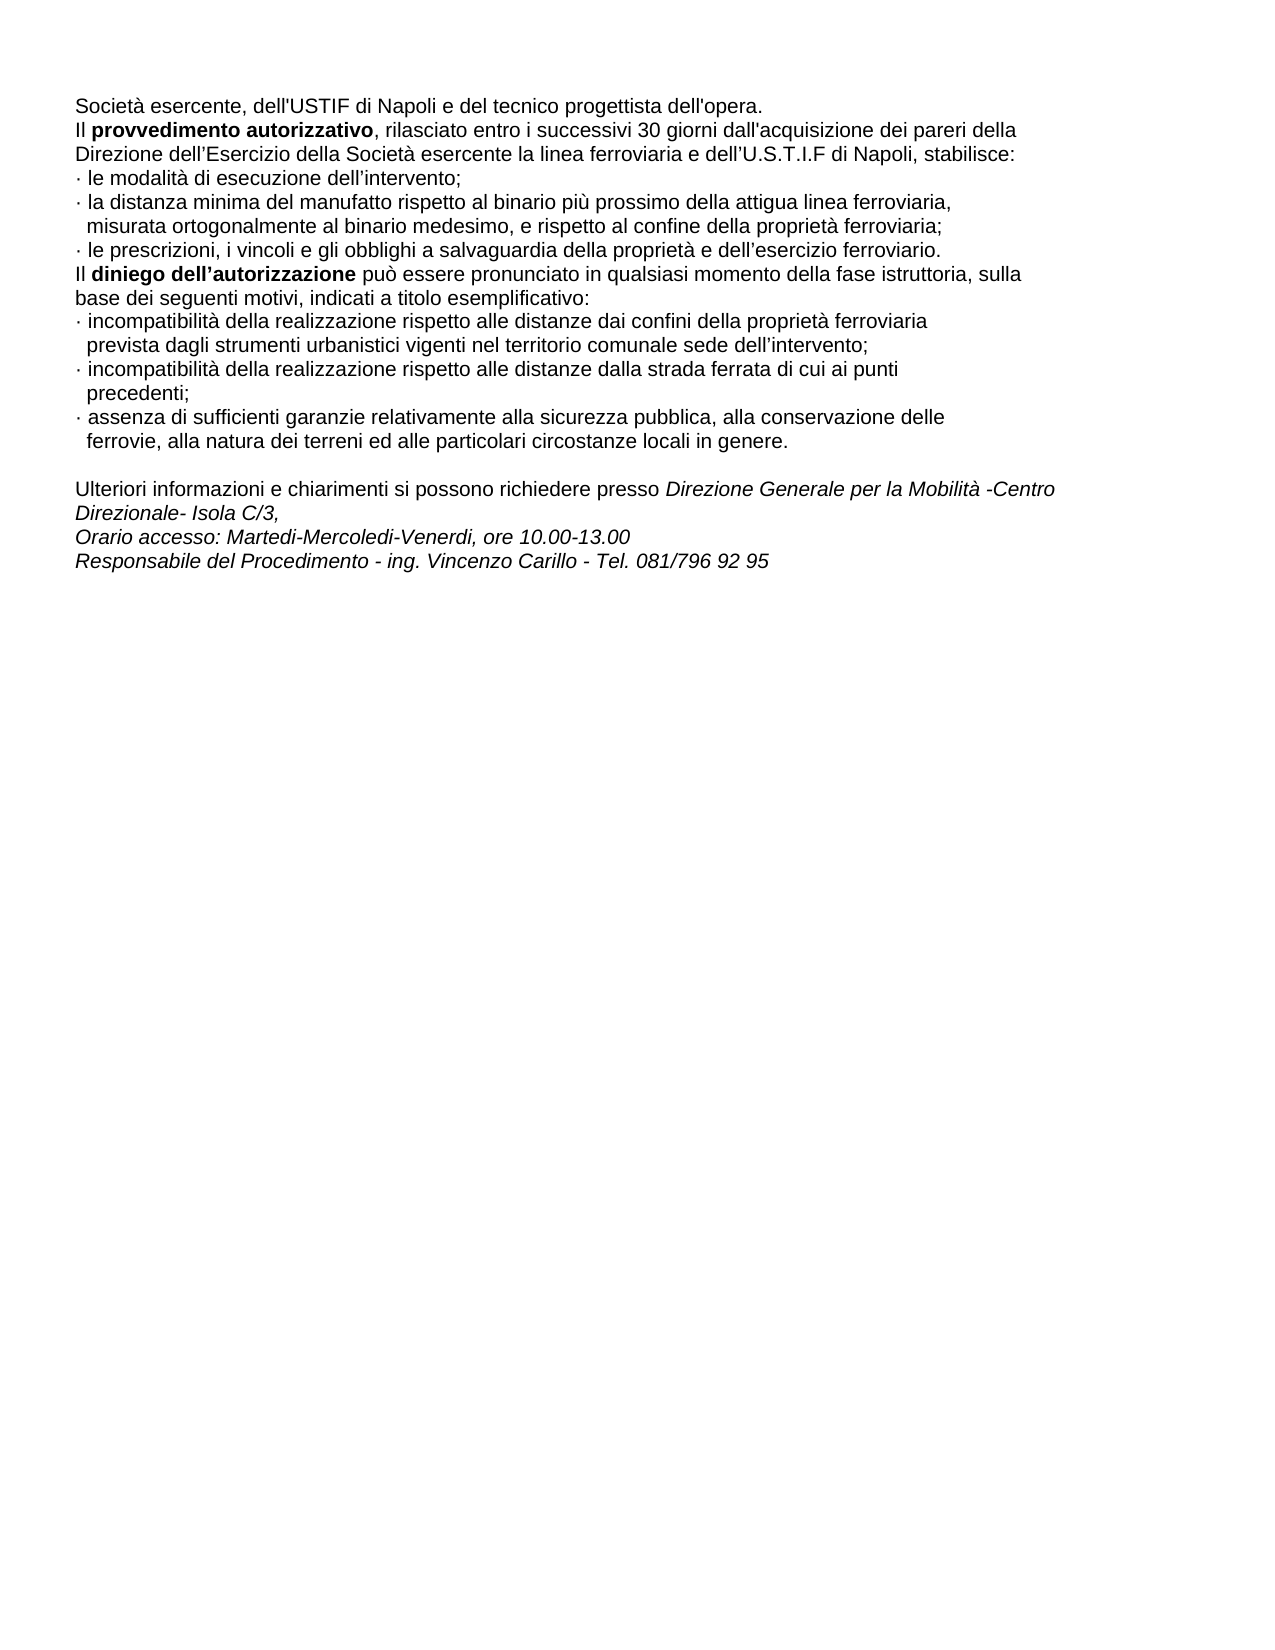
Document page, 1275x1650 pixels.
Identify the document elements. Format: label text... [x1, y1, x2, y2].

text misurata ortogonalmente al binario medesimo, e rispetto al confine della proprietà ferroviaria; [75, 213, 1093, 237]
text Il diniego dell’autorizzazione può essere pronunciato in qualsiasi momento della fase istruttoria, sulla [75, 261, 1093, 285]
text Direzione dell’Esercizio della Società esercente la linea ferroviaria e dell’U.S.T.I.F di Napoli, stabilisce: [75, 142, 1093, 166]
text Orario accesso: Martedi-Mercoledi-Venerdi, ore 10.00-13.00 [75, 525, 1093, 549]
text · le modalità di esecuzione dell’intervento; [75, 166, 1093, 189]
text precedenti; [75, 381, 1093, 405]
text base dei seguenti motivi, indicati a titolo esemplificativo: [75, 285, 1093, 309]
text Responsabile del Procedimento - ing. Vincenzo Carillo - Tel. 081/796 92 95 [75, 549, 1093, 573]
text ferrovie, alla natura dei terreni ed alle particolari circostanze locali in genere. [75, 429, 1093, 453]
text · le prescrizioni, i vincoli e gli obblighi a salvaguardia della proprietà e dell’esercizio ferroviario. [75, 237, 1093, 261]
text · la distanza minima del manufatto rispetto al binario più prossimo della attigua linea ferroviaria, [75, 189, 1093, 213]
text · incompatibilità della realizzazione rispetto alle distanze dalla strada ferrata di cui ai punti [75, 357, 1093, 381]
text · assenza di sufficienti garanzie relativamente alla sicurezza pubblica, alla conservazione delle [75, 405, 1093, 429]
text Società esercente, dell'USTIF di Napoli e del tecnico progettista dell'opera. [75, 94, 1093, 118]
text Ulteriori informazioni e chiarimenti si possono richiedere presso Direzione Generale per la Mobilità -Centro Direzionale- Isola C/3, [75, 477, 1093, 525]
text prevista dagli strumenti urbanistici vigenti nel territorio comunale sede dell’intervento; [75, 333, 1093, 357]
text · incompatibilità della realizzazione rispetto alle distanze dai confini della proprietà ferroviaria [75, 309, 1093, 333]
text Il provvedimento autorizzativo, rilasciato entro i successivi 30 giorni dall'acquisizione dei pareri della [75, 118, 1093, 142]
